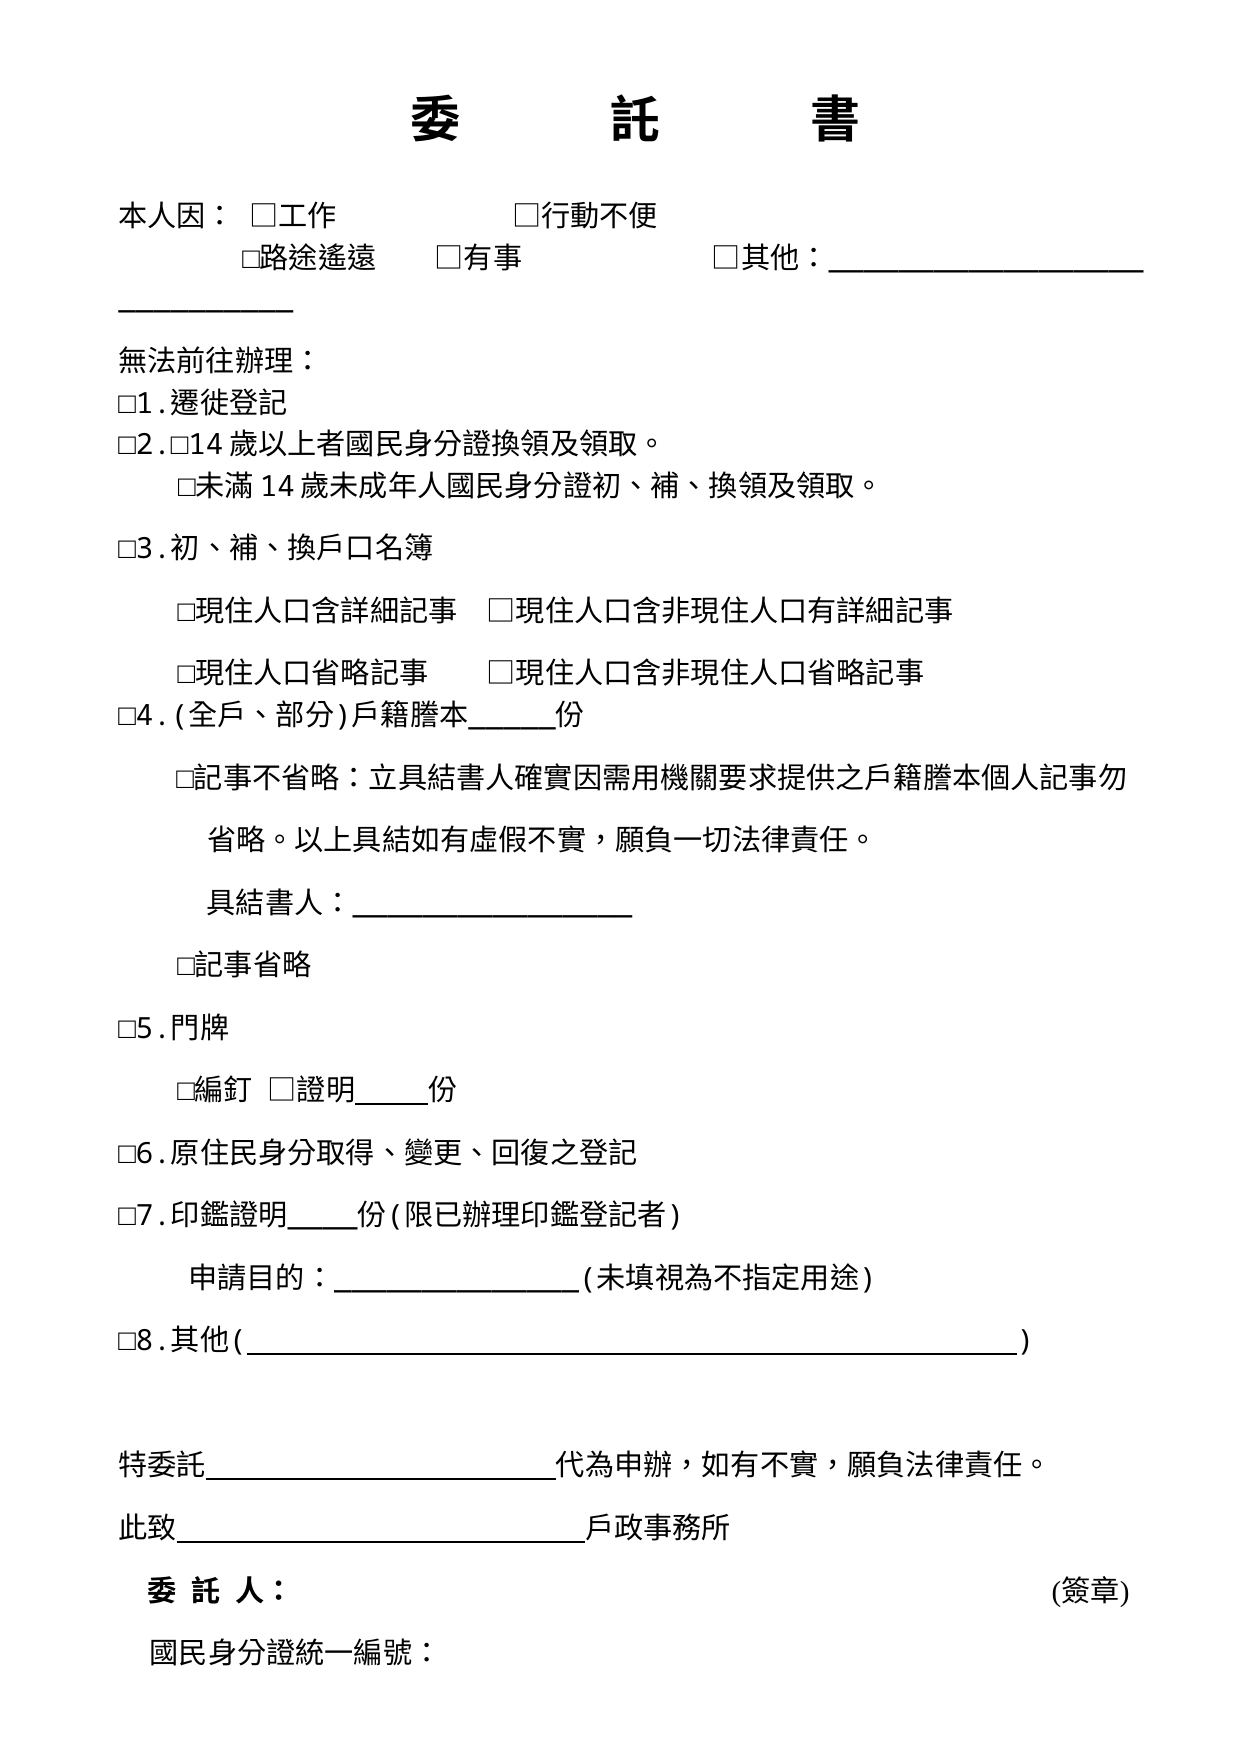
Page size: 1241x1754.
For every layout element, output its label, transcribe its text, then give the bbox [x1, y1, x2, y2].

text □2.□14歲以上者國民身分證換領及領取。 [118, 421, 1152, 463]
text 特委託 代為申辦，如有不實，願負法律責任。 [118, 1421, 1152, 1484]
text □記事不省略：立具結書人確實因需用機關要求提供之戶籍謄本個人記事勿省略。以上具結如有虛假不實，願負一切法律責任。 [176, 734, 1152, 859]
text □5.門牌 [118, 984, 1152, 1046]
text 委 託 人： (簽章) [118, 1547, 1152, 1609]
text 國民身分證統一編號： [118, 1609, 1152, 1672]
text □3.初、補、換戶口名簿 [118, 505, 1152, 567]
text □6.原住民身分取得、變更、回復之登記 [118, 1109, 1152, 1171]
text □1.遷徙登記 [118, 380, 1152, 421]
text □4.(全戶、部分)戶籍謄本_____份 [118, 692, 1152, 734]
text 申請目的：______________(未填視為不指定用途) [118, 1234, 1152, 1296]
text □現住人口省略記事 □現住人口含非現住人口省略記事 [177, 630, 1152, 692]
text □編釘 □證明 份 [177, 1046, 1152, 1109]
text 本人因： □工作 □行動不便 [118, 193, 1152, 235]
text 具結書人：________________ [206, 859, 1152, 921]
text □路途遙遠 □有事 □其他：____________________________ [118, 235, 1152, 317]
text □7.印鑑證明____份(限已辦理印鑑登記者) [118, 1171, 1152, 1234]
text □記事省略 [177, 921, 1152, 984]
text 此致 戶政事務所 [118, 1504, 1152, 1547]
text 委 託 書 [118, 79, 1152, 152]
text □現住人口含詳細記事 □現住人口含非現住人口有詳細記事 [177, 567, 1152, 630]
text 無法前往辦理： [118, 317, 1152, 380]
text □未滿14歲未成年人國民身分證初、補、換領及領取。 [178, 463, 1152, 505]
text □8.其他( ) [118, 1296, 1152, 1359]
